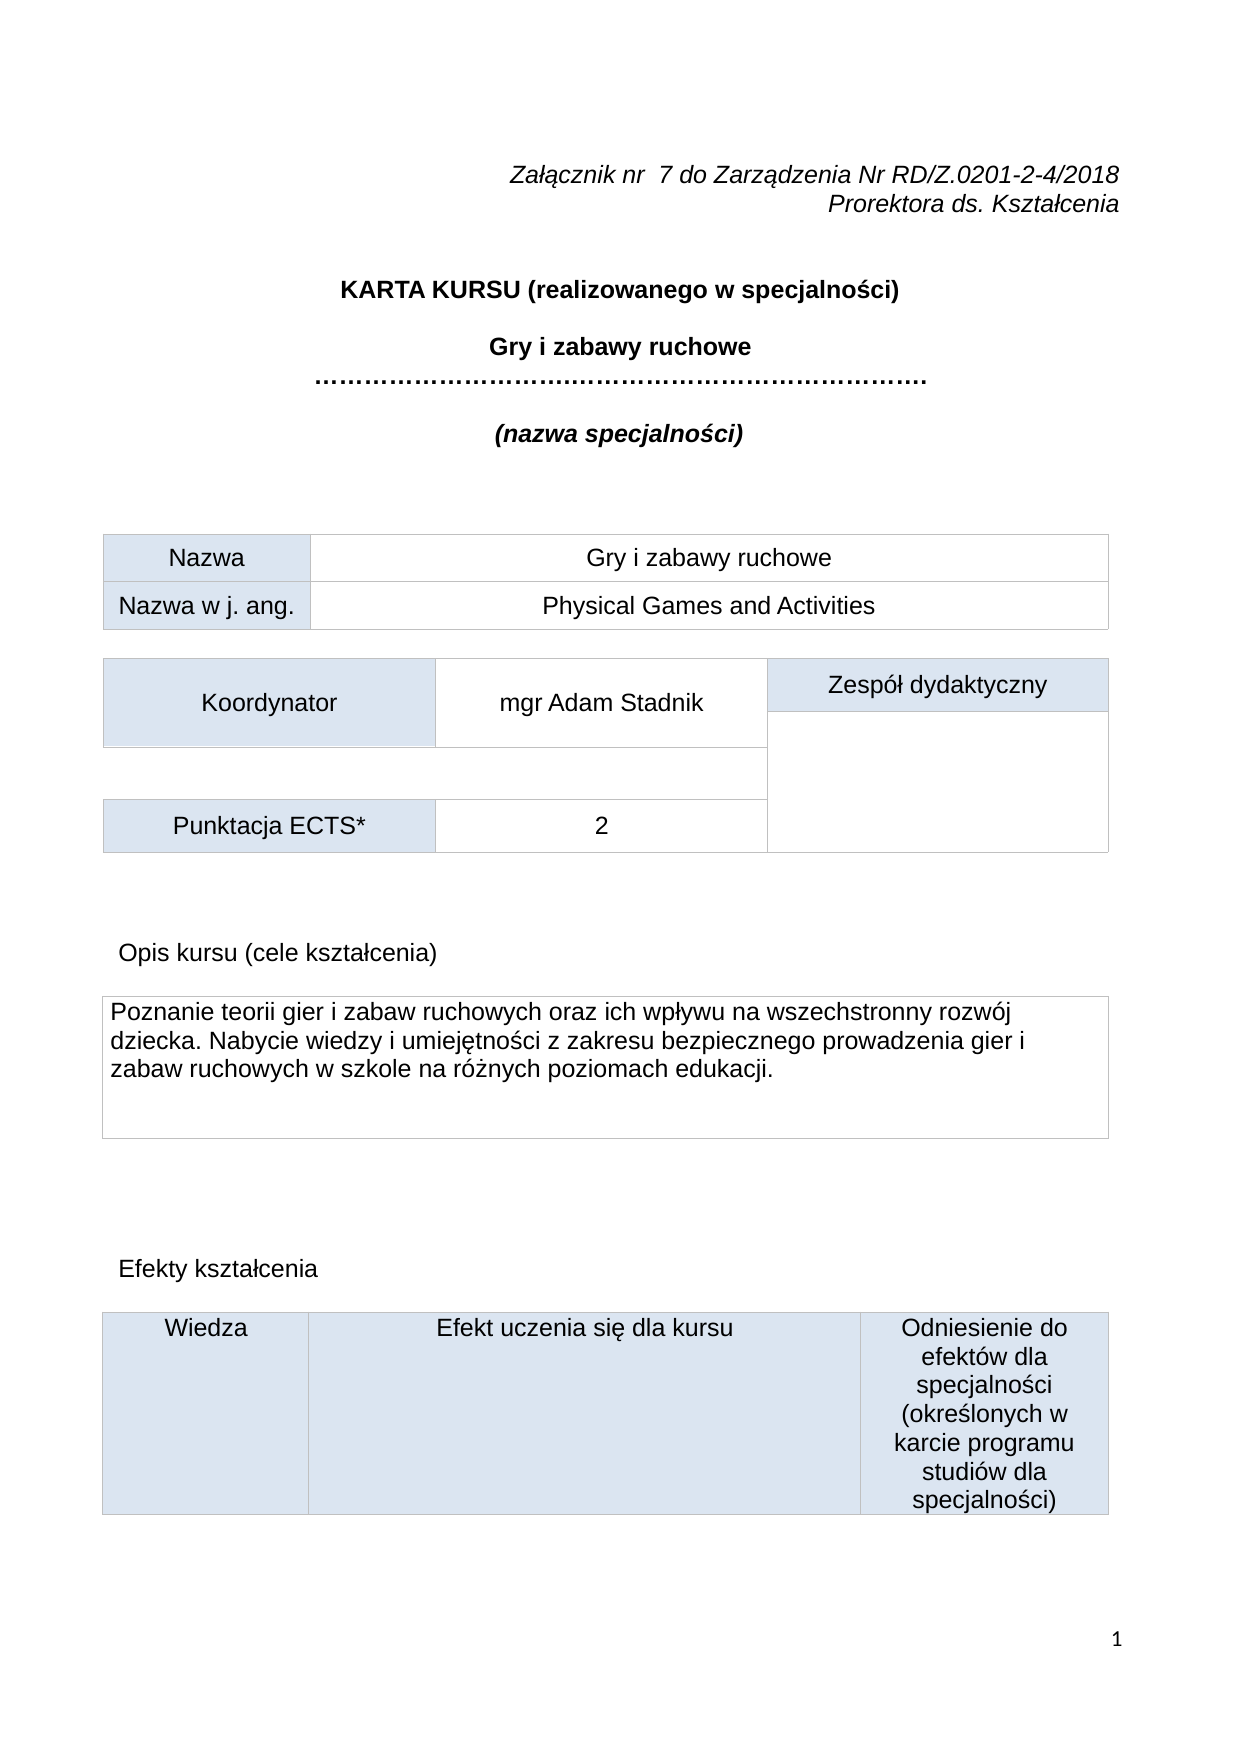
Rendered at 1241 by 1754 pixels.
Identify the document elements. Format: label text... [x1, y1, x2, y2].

table_cell [435, 748, 767, 799]
text Gry i zabawy ruchowe [118, 332, 1122, 361]
text (nazwa specjalności) [118, 418, 1122, 447]
table_header Odniesienie do efektów dla specjalności (określonych w karcie programu studiów dla specjalności) [861, 1313, 1108, 1514]
text Opis kursu (cele kształcenia) [118, 938, 1122, 967]
table_cell Nazwa w j. ang. [104, 582, 310, 629]
table_header Koordynator [104, 659, 435, 746]
table_header Wiedza [103, 1313, 308, 1514]
table_cell [103, 748, 435, 799]
table_header Poznanie teorii gier i zabaw ruchowych oraz ich wpływu na wszechstronny rozwój dziecka. Nabycie wiedzy i umiejętności z zakresu bezpiecznego prowadzenia gier i zabaw ruchowych w szkole na różnych poziomach edukacji. [103, 997, 1108, 1138]
table_cell 2 [436, 800, 767, 852]
table_cell Punktacja ECTS* [104, 800, 435, 852]
subtitle Załącznik nr 7 do Zarządzenia Nr RD/Z.0201-2-4/2018 Prorektora ds. Kształcenia [118, 160, 1122, 217]
text Efekty kształcenia [118, 1254, 1122, 1283]
table_cell [768, 712, 1108, 852]
text ………………………….……………………………………. [118, 361, 1122, 390]
table_header Nazwa [104, 535, 310, 581]
table_header Efekt uczenia się dla kursu [309, 1313, 860, 1514]
table_header Zespół dydaktyczny [768, 659, 1108, 711]
table_cell Physical Games and Activities [311, 582, 1108, 629]
table_header mgr Adam Stadnik [436, 659, 767, 746]
table_header Gry i zabawy ruchowe [311, 535, 1108, 581]
text KARTA KURSU (realizowanego w specjalności) [118, 275, 1122, 303]
